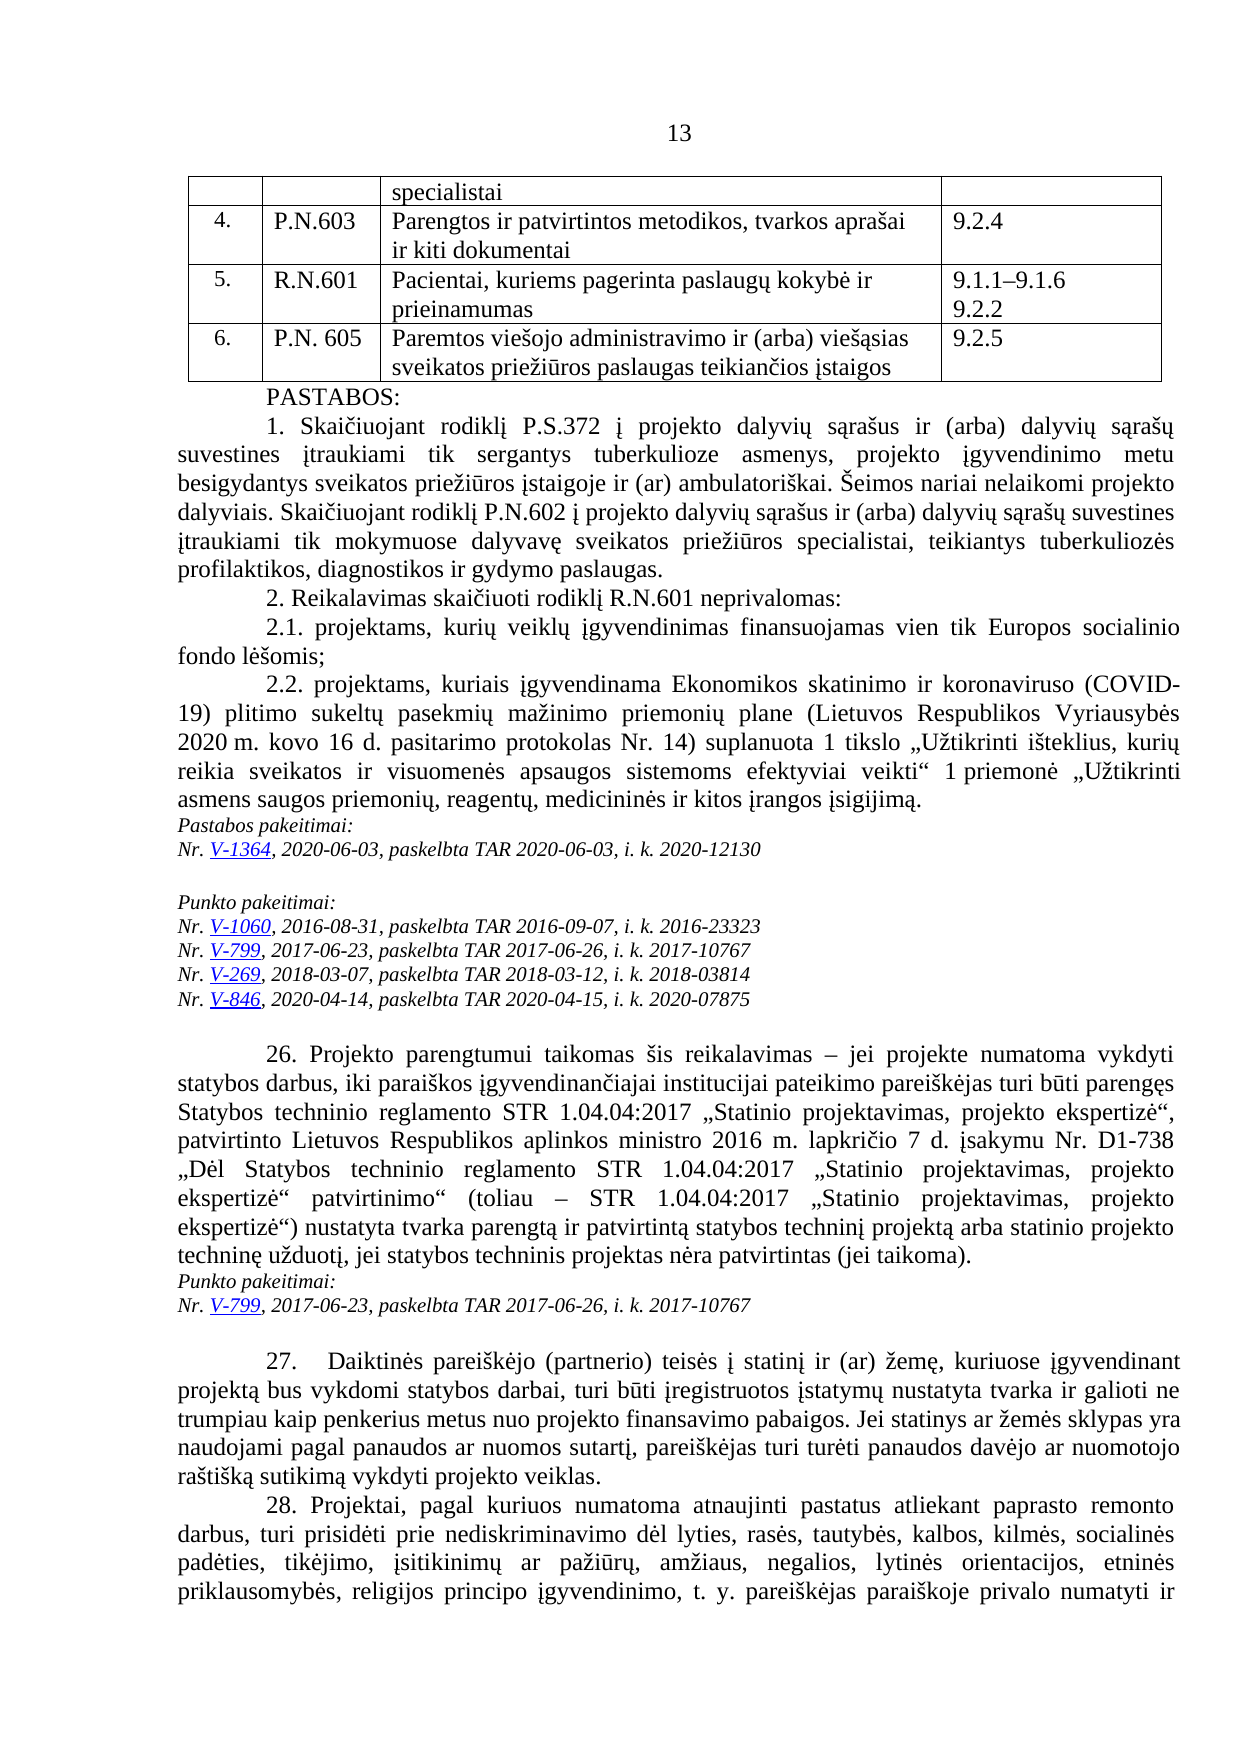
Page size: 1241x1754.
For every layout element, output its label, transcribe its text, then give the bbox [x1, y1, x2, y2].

table_cell P.N.603 [263, 206, 380, 264]
table_cell Paremtos viešojo administravimo ir (arba) viešąsias sveikatos priežiūros paslaugas teikiančios įstaigos [381, 324, 941, 381]
table_cell P.N. 605 [263, 324, 380, 381]
table_cell Parengtos ir patvirtintos metodikos, tvarkos aprašai ir kiti dokumentai [381, 206, 941, 264]
text 26. Projekto parengtumui taikomas šis reikalavimas – jei projekte numatoma vykdyti statybos darbus, iki paraiškos įgyvendinančiajai institucijai pateikimo pareiškėjas turi būti parengęs Statybos techninio reglamento STR 1.04.04:2017 „Statinio projektavimas, projekto ekspertizė“, patvirtinto Lietuvos Respublikos aplinkos ministro 2016 m. lapkričio 7 d. įsakymu Nr. D1-738 „Dėl Statybos techninio reglamento STR 1.04.04:2017 „Statinio projektavimas, projekto ekspertizė“ patvirtinimo“ (toliau – STR 1.04.04:2017 „Statinio projektavimas, projekto ekspertizė“) nustatyta tvarka parengtą ir patvirtintą statybos techninį projektą arba statinio projekto techninę užduotį, jei statybos techninis projektas nėra patvirtintas (jei taikoma). [177, 1039, 1175, 1269]
text Nr. V-269, 2018-03-07, paskelbta TAR 2018-03-12, i. k. 2018-03814 [177, 962, 1181, 986]
text Nr. V-799, 2017-06-23, paskelbta TAR 2017-06-26, i. k. 2017-10767 [177, 938, 1181, 962]
text 1. Skaičiuojant rodiklį P.S.372 į projekto dalyvių sąrašus ir (arba) dalyvių sąrašų suvestines įtraukiami tik sergantys tuberkulioze asmenys, projekto įgyvendinimo metu besigydantys sveikatos priežiūros įstaigoje ir (ar) ambulatoriškai. Šeimos nariai nelaikomi projekto dalyviais. Skaičiuojant rodiklį P.N.602 į projekto dalyvių sąrašus ir (arba) dalyvių sąrašų suvestines įtraukiami tik mokymuose dalyvavę sveikatos priežiūros specialistai, teikiantys tuberkuliozės profilaktikos, diagnostikos ir gydymo paslaugas. [177, 411, 1175, 583]
table_cell 9.1.1–9.1.6 9.2.2 [942, 265, 1161, 322]
table_cell [263, 177, 380, 205]
table_cell 5. [189, 265, 262, 322]
text Pastabos pakeitimai: [177, 813, 1181, 837]
text Punkto pakeitimai: [177, 890, 1181, 914]
text 27. Daiktinės pareiškėjo (partnerio) teisės į statinį ir (ar) žemę, kuriuose įgyvendinant projektą bus vykdomi statybos darbai, turi būti įregistruotos įstatymų nustatyta tvarka ir galioti ne trumpiau kaip penkerius metus nuo projekto finansavimo pabaigos. Jei statinys ar žemės sklypas yra naudojami pagal panaudos ar nuomos sutartį, pareiškėjas turi turėti panaudos davėjo ar nuomotojo raštišką sutikimą vykdyti projekto veiklas. [177, 1346, 1181, 1490]
text Nr. V-1364, 2020-06-03, paskelbta TAR 2020-06-03, i. k. 2020-12130 [177, 837, 1181, 861]
text 2. Reikalavimas skaičiuoti rodiklį R.N.601 neprivalomas: [177, 583, 1181, 612]
text Nr. V-1060, 2016-08-31, paskelbta TAR 2016-09-07, i. k. 2016-23323 [177, 914, 1181, 938]
table_cell specialistai [381, 177, 941, 205]
text 2.2. projektams, kuriais įgyvendinama Ekonomikos skatinimo ir koronaviruso (COVID-19) plitimo sukeltų pasekmių mažinimo priemonių plane (Lietuvos Respublikos Vyriausybės 2020 m. kovo 16 d. pasitarimo protokolas Nr. 14) suplanuota 1 tikslo „Užtikrinti išteklius, kurių reikia sveikatos ir visuomenės apsaugos sistemoms efektyviai veikti“ 1 priemonė „Užtikrinti asmens saugos priemonių, reagentų, medicininės ir kitos įrangos įsigijimą. [177, 669, 1181, 813]
table_cell [942, 177, 1161, 205]
text Nr. V-799, 2017-06-23, paskelbta TAR 2017-06-26, i. k. 2017-10767 [177, 1293, 1181, 1317]
table_cell [189, 177, 262, 205]
text Nr. V-846, 2020-04-14, paskelbta TAR 2020-04-15, i. k. 2020-07875 [177, 986, 1181, 1011]
table_cell 9.2.5 [942, 324, 1161, 381]
table_cell 4. [189, 206, 262, 264]
text 2.1. projektams, kurių veiklų įgyvendinimas finansuojamas vien tik Europos socialinio fondo lėšomis; [177, 612, 1181, 669]
text 28. Projektai, pagal kuriuos numatoma atnaujinti pastatus atliekant paprasto remonto darbus, turi prisidėti prie nediskriminavimo dėl lyties, rasės, tautybės, kalbos, kilmės, socialinės padėties, tikėjimo, įsitikinimų ar pažiūrų, amžiaus, negalios, lytinės orientacijos, etninės priklausomybės, religijos principo įgyvendinimo, t. y. pareiškėjas paraiškoje privalo numatyti ir [177, 1490, 1175, 1605]
table_cell 6. [189, 324, 262, 381]
text Punkto pakeitimai: [177, 1269, 1181, 1293]
text PASTABOS: [266, 382, 1181, 411]
table_cell 9.2.4 [942, 206, 1161, 264]
table_cell R.N.601 [263, 265, 380, 322]
table_cell Pacientai, kuriems pagerinta paslaugų kokybė ir prieinamumas [381, 265, 941, 322]
